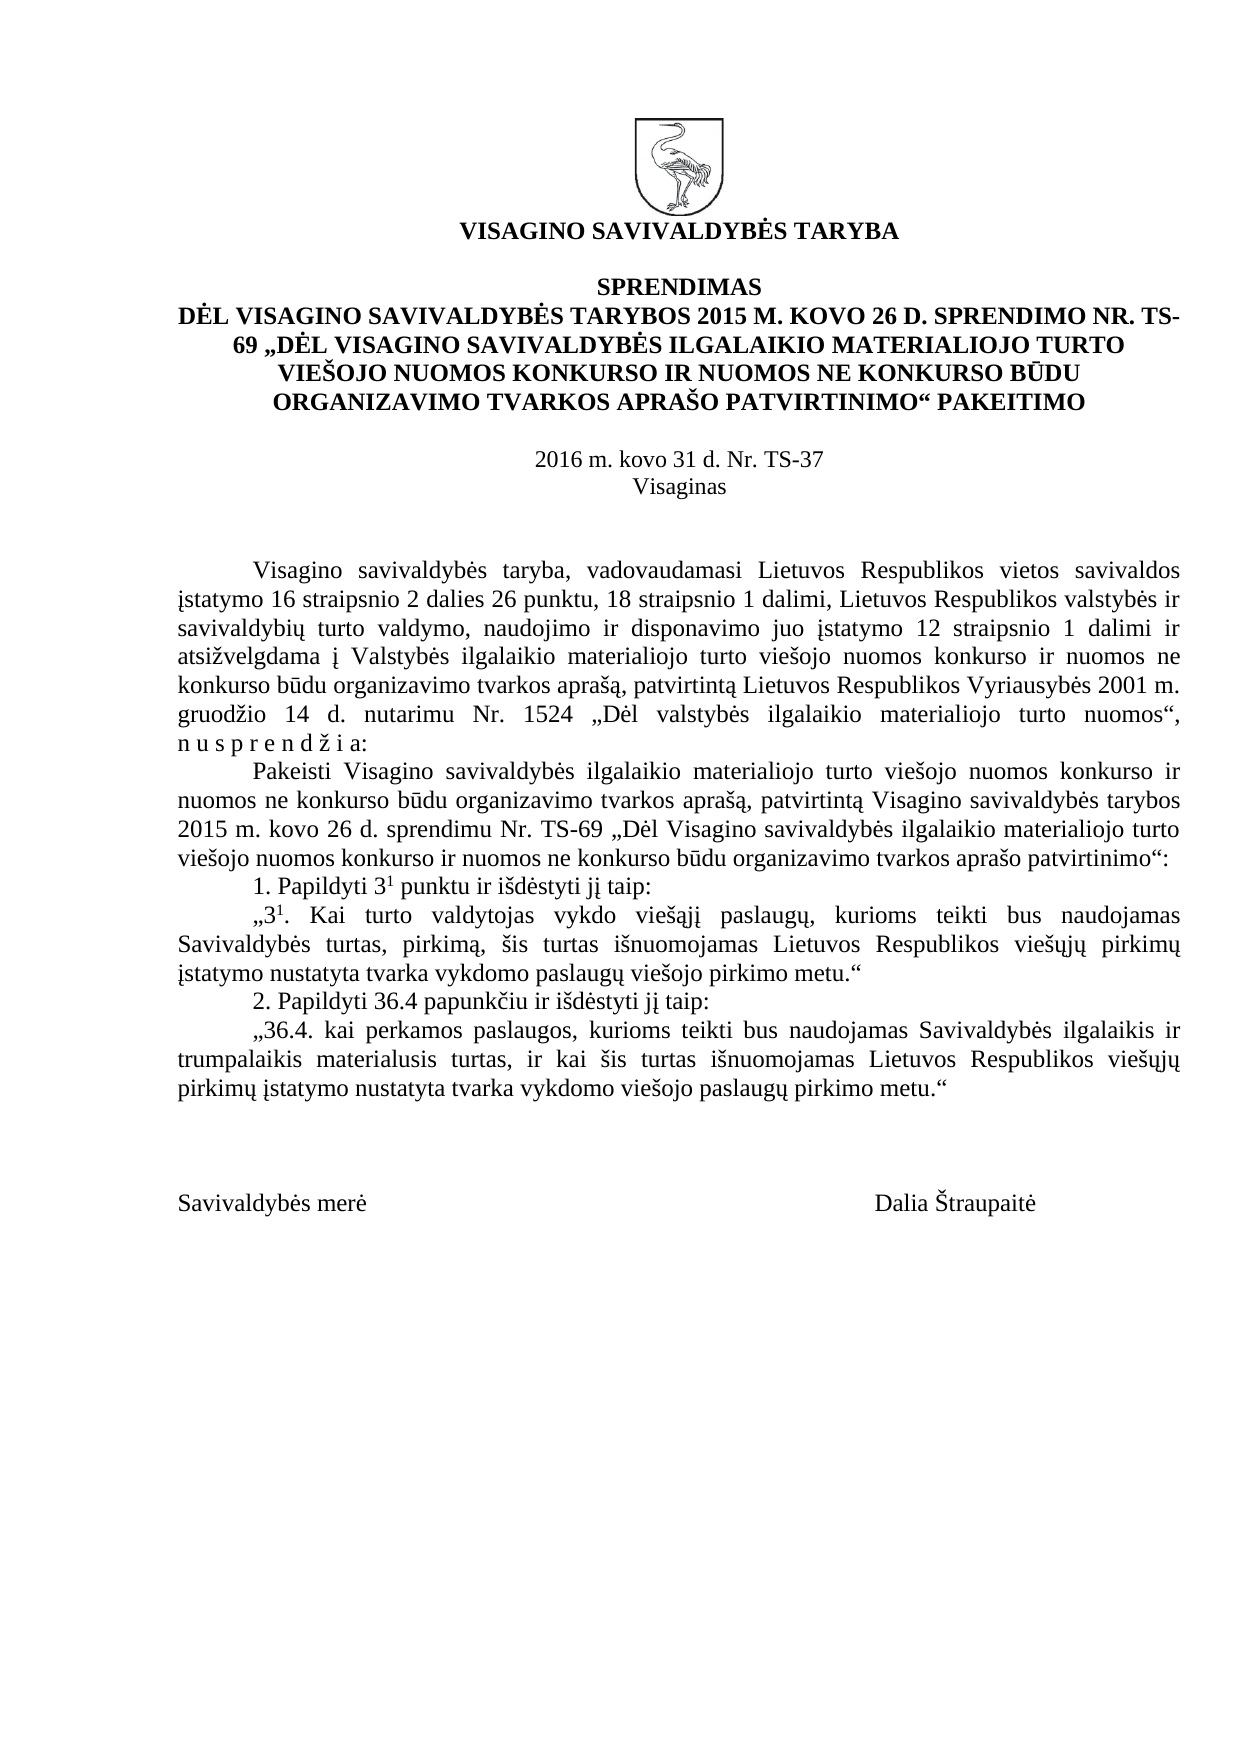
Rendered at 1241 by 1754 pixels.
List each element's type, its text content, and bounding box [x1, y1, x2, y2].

text Pakeisti Visagino savivaldybės ilgalaikio materialiojo turto viešojo nuomos konkurso ir nuomos ne konkurso būdu organizavimo tvarkos aprašą, patvirtintą Visagino savivaldybės tarybos 2015 m. kovo 26 d. sprendimu Nr. TS-69 „Dėl Visagino savivaldybės ilgalaikio materialiojo turto viešojo nuomos konkurso ir nuomos ne konkurso būdu organizavimo tvarkos aprašo patvirtinimo“: [177, 756, 1181, 871]
text sprendimas [177, 272, 1181, 301]
text Savivaldybės merė Dalia Štraupaitė [177, 1188, 1181, 1216]
text dėl viSagino savivaldybės tarybos 2015 m. kovo 26 d. sprendimo nr. TS-69 „DĖL VISAGINO SAVIVALDYBĖS ILGALAIKIO MATERIALIOJO TURTO VIEŠOJO NUOMOS KONKURSO IR NUOMOS NE KONKURSO BŪDU ORGANIZAVIMO TVARKOS APRAŠO PATVIRTINIMO“ PAKEITIMO [177, 301, 1181, 416]
text 2016 m. kovo 31 d. Nr. TS-37 [177, 445, 1181, 472]
text „31. Kai turto valdytojas vykdo viešąjį paslaugų, kurioms teikti bus naudojamas Savivaldybės turtas, pirkimą, šis turtas išnuomojamas Lietuvos Respublikos viešųjų pirkimų įstatymo nustatyta tvarka vykdomo paslaugų viešojo pirkimo metu.“ [177, 900, 1181, 986]
text 2. Papildyti 36.4 papunkčiu ir išdėstyti jį taip: [177, 986, 1181, 1015]
text Visagino savivaldybės taryba, vadovaudamasi Lietuvos Respublikos vietos savivaldos įstatymo 16 straipsnio 2 dalies 26 punktu, 18 straipsnio 1 dalimi, Lietuvos Respublikos valstybės ir savivaldybių turto valdymo, naudojimo ir disponavimo juo įstatymo 12 straipsnio 1 dalimi ir atsižvelgdama į Valstybės ilgalaikio materialiojo turto viešojo nuomos konkurso ir nuomos ne konkurso būdu organizavimo tvarkos aprašą, patvirtintą Lietuvos Respublikos Vyriausybės 2001 m. gruodžio 14 d. nutarimu Nr. 1524 „Dėl valstybės ilgalaikio materialiojo turto nuomos“, n u s p r e n d ž i a: [177, 555, 1181, 756]
text Visaginas [177, 472, 1181, 500]
text visagino savivaldybės taryba [177, 216, 1181, 244]
text 1. Papildyti 31 punktu ir išdėstyti jį taip: [177, 871, 1181, 900]
text „36.4. kai perkamos paslaugos, kurioms teikti bus naudojamas Savivaldybės ilgalaikis ir trumpalaikis materialusis turtas, ir kai šis turtas išnuomojamas Lietuvos Respublikos viešųjų pirkimų įstatymo nustatyta tvarka vykdomo viešojo paslaugų pirkimo metu.“ [177, 1015, 1181, 1101]
